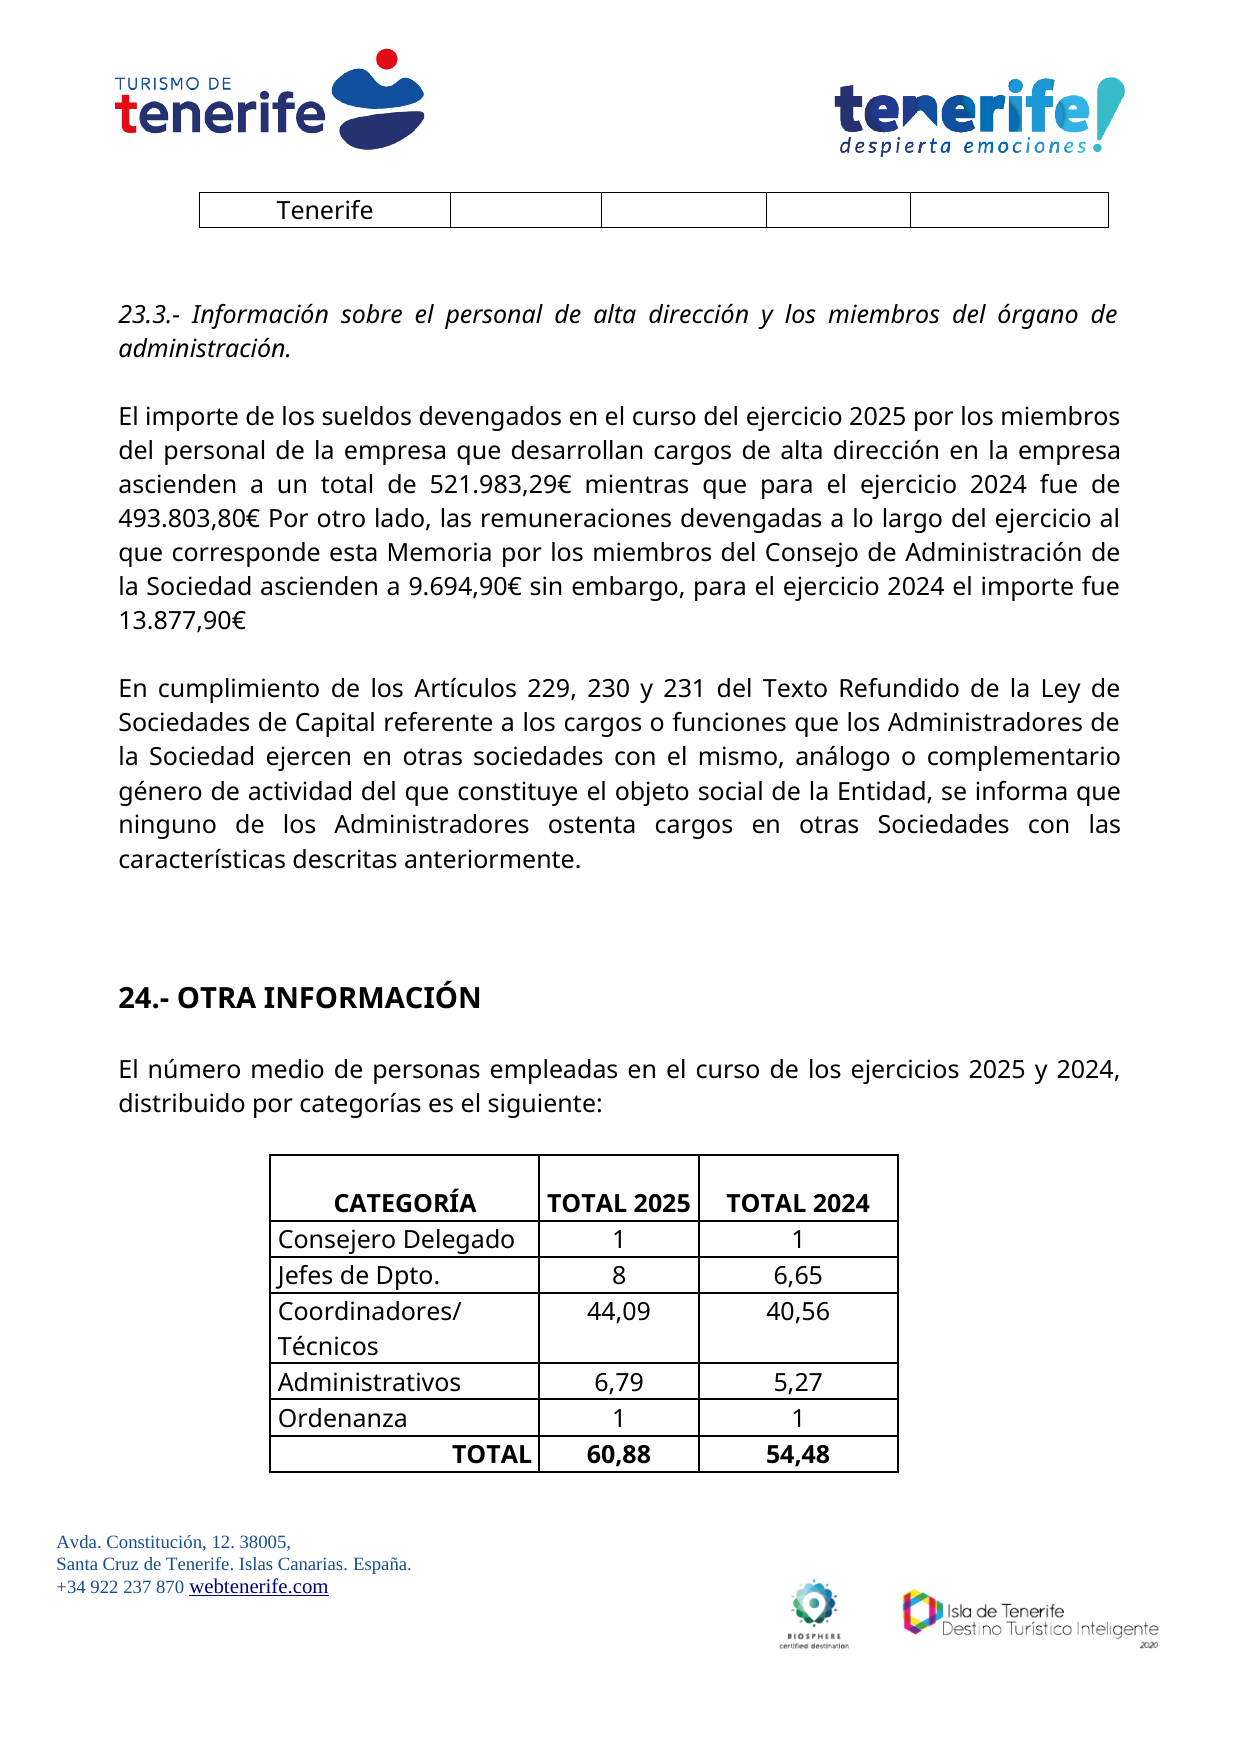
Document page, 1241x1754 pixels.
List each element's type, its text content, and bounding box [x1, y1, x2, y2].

table_cell 6,79 [540, 1364, 698, 1398]
table_header CATEGORÍA [271, 1156, 538, 1220]
table_cell 1 [700, 1222, 897, 1256]
table_cell 6,65 [700, 1258, 897, 1292]
table_header TOTAL 2025 [540, 1156, 698, 1220]
table_cell 1 [540, 1400, 698, 1434]
table_cell [602, 193, 766, 227]
table_cell 1 [700, 1400, 897, 1434]
table_header TOTAL 2024 [700, 1156, 897, 1220]
table_cell 1 [540, 1222, 698, 1256]
table_cell [451, 193, 601, 227]
table_cell 5,27 [700, 1364, 897, 1398]
table_cell [767, 193, 910, 227]
table_cell Jefes de Dpto. [271, 1258, 538, 1292]
table_cell Ordenanza [271, 1400, 538, 1434]
text El importe de los sueldos devengados en el curso del ejercicio 2025 por los miembros del personal de la empresa que desarrollan cargos de alta dirección en la empresa ascienden a un total de 521.983,29€ mientras que para el ejercicio 2024 fue de 493.803,80€ Por otro lado, las remuneraciones devengadas a lo largo del ejercicio al que corresponde esta Memoria por los miembros del Consejo de Administración de la Sociedad ascienden a 9.694,90€ sin embargo, para el ejercicio 2024 el importe fue 13.877,90€ [118, 398, 1122, 637]
text 23.3.- Información sobre el personal de alta dirección y los miembros del órgano de administración. [118, 296, 1122, 364]
table_cell [911, 193, 1108, 227]
table_cell Administrativos [271, 1364, 538, 1398]
table_cell Tenerife [200, 193, 450, 227]
table_cell 8 [540, 1258, 698, 1292]
table_cell TOTAL [271, 1437, 538, 1471]
table_cell Consejero Delegado [271, 1222, 538, 1256]
table_cell 60,88 [540, 1437, 698, 1471]
text El número medio de personas empleadas en el curso de los ejercicios 2025 y 2024, distribuido por categorías es el siguiente: [118, 1051, 1122, 1119]
table_cell 44,09 [540, 1294, 698, 1362]
table_cell 40,56 [700, 1294, 897, 1362]
table_cell 54,48 [700, 1437, 897, 1471]
text 24.- OTRA INFORMACIÓN [118, 977, 1122, 1017]
table_cell Coordinadores/Técnicos [271, 1294, 538, 1362]
text En cumplimiento de los Artículos 229, 230 y 231 del Texto Refundido de la Ley de Sociedades de Capital referente a los cargos o funciones que los Administradores de la Sociedad ejercen en otras sociedades con el mismo, análogo o complementario género de actividad del que constituye el objeto social de la Entidad, se informa que ninguno de los Administradores ostenta cargos en otras Sociedades con las características descritas anteriormente. [118, 671, 1122, 875]
